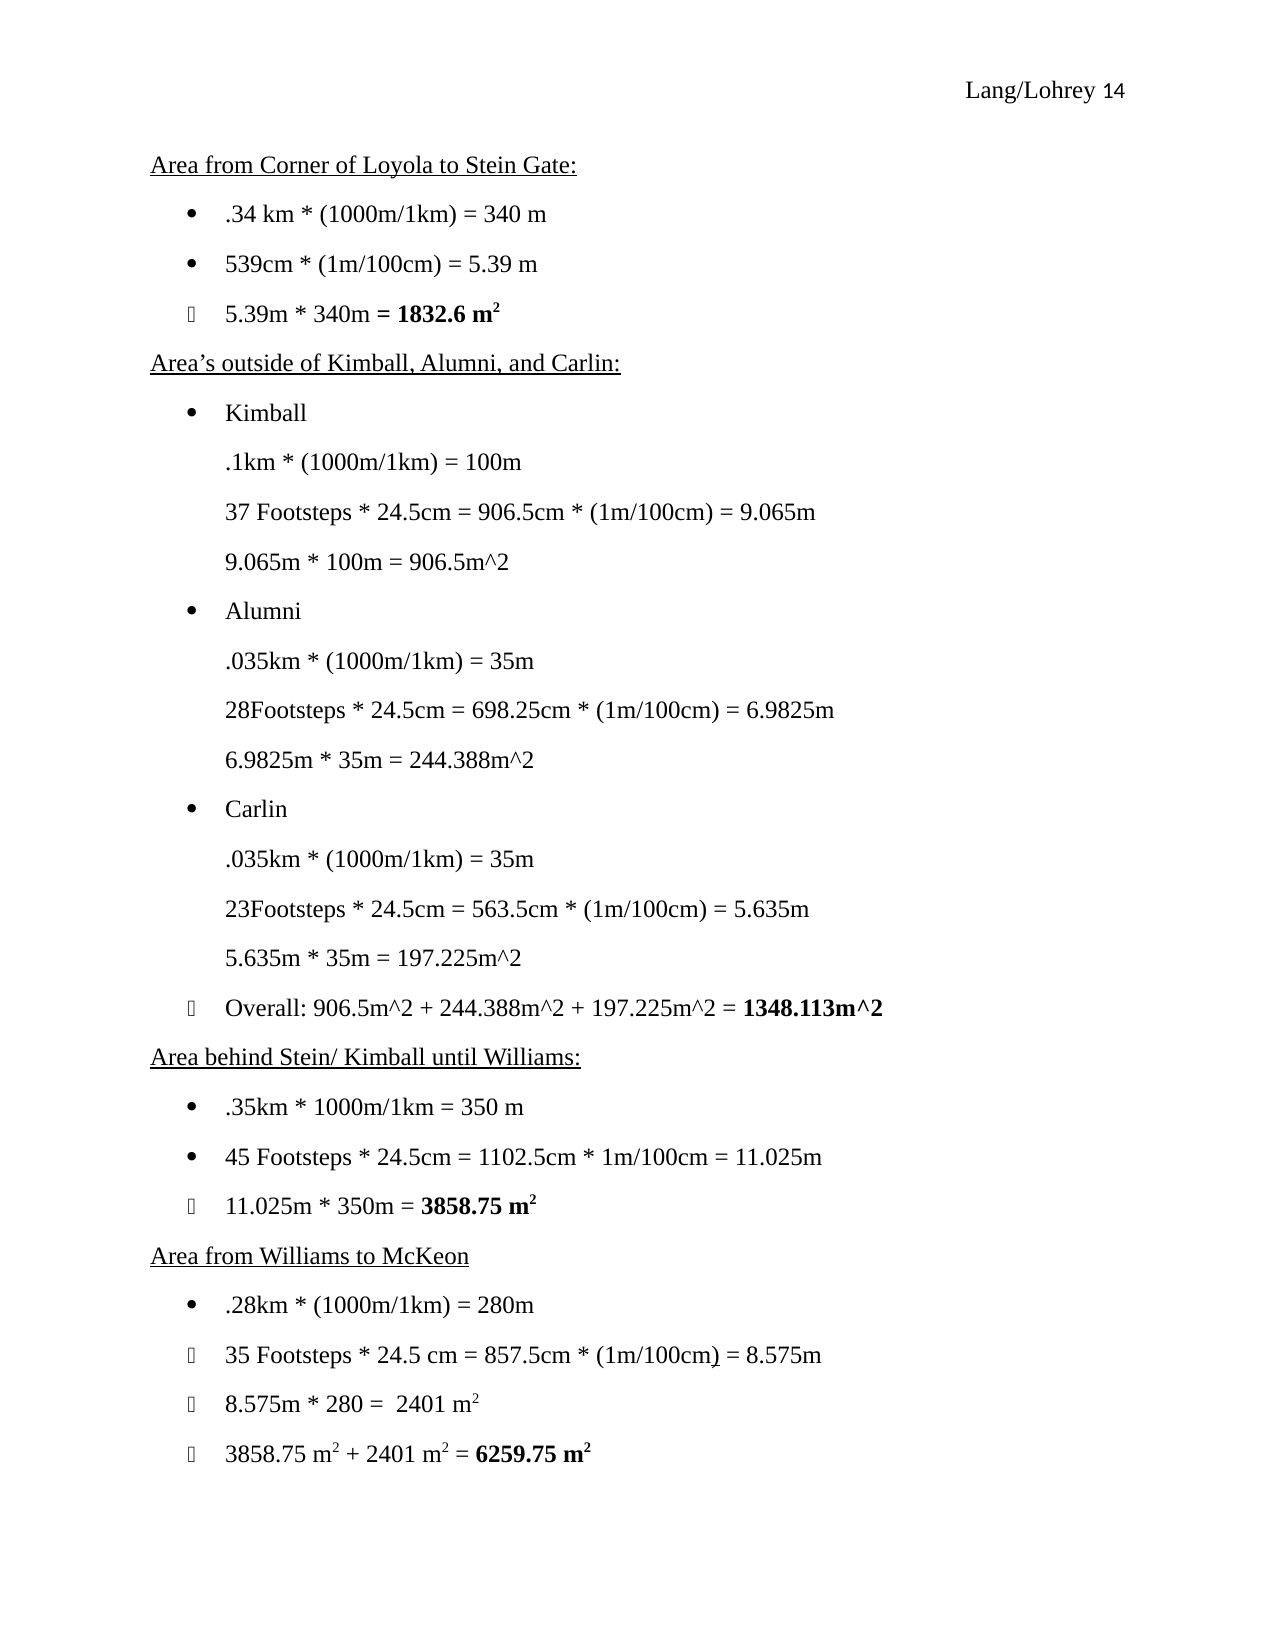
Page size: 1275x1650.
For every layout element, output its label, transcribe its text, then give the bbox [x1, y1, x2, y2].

text 28Footsteps * 24.5cm = 698.25cm * (1m/100cm) = 6.9825m [225, 695, 1125, 724]
text Area from Williams to McKeon [150, 1241, 1125, 1269]
list 5.39m * 340m = 1832.6 m2 [187, 299, 1125, 327]
text 37 Footsteps * 24.5cm = 906.5cm * (1m/100cm) = 9.065m [225, 497, 1125, 526]
text Area behind Stein/ Kimball until Williams: [150, 1042, 1125, 1071]
list 3858.75 m2 + 2401 m2 = 6259.75 m2 [187, 1439, 1125, 1468]
text 9.065m * 100m = 906.5m^2 [225, 547, 1125, 575]
text .035km * (1000m/1km) = 35m [225, 646, 1125, 674]
text .1km * (1000m/1km) = 100m [225, 447, 1125, 476]
text 6.9825m * 35m = 244.388m^2 [225, 745, 1125, 774]
text Area’s outside of Kimball, Alumni, and Carlin: [150, 348, 1125, 377]
list .34 km * (1000m/1km) = 340 m [187, 199, 1125, 228]
list Overall: 906.5m^2 + 244.388m^2 + 197.225m^2 = 1348.113m^2 [187, 993, 1125, 1022]
list 539cm * (1m/100cm) = 5.39 m [187, 249, 1125, 278]
list 11.025m * 350m = 3858.75 m2 [187, 1191, 1125, 1220]
list 8.575m * 280 = 2401 m2 [187, 1389, 1125, 1418]
text 5.635m * 35m = 197.225m^2 [225, 943, 1125, 972]
list .35km * 1000m/1km = 350 m [187, 1092, 1125, 1121]
list .28km * (1000m/1km) = 280m [187, 1290, 1125, 1319]
list 35 Footsteps * 24.5 cm = 857.5cm * (1m/100cm) = 8.575m [187, 1340, 1125, 1369]
text .035km * (1000m/1km) = 35m [225, 844, 1125, 873]
list 45 Footsteps * 24.5cm = 1102.5cm * 1m/100cm = 11.025m [187, 1142, 1125, 1170]
list Carlin [187, 794, 1125, 823]
list Alumni [187, 596, 1125, 625]
text 23Footsteps * 24.5cm = 563.5cm * (1m/100cm) = 5.635m [225, 894, 1125, 922]
list Kimball [187, 398, 1125, 427]
text Area from Corner of Loyola to Stein Gate: [150, 150, 1125, 179]
